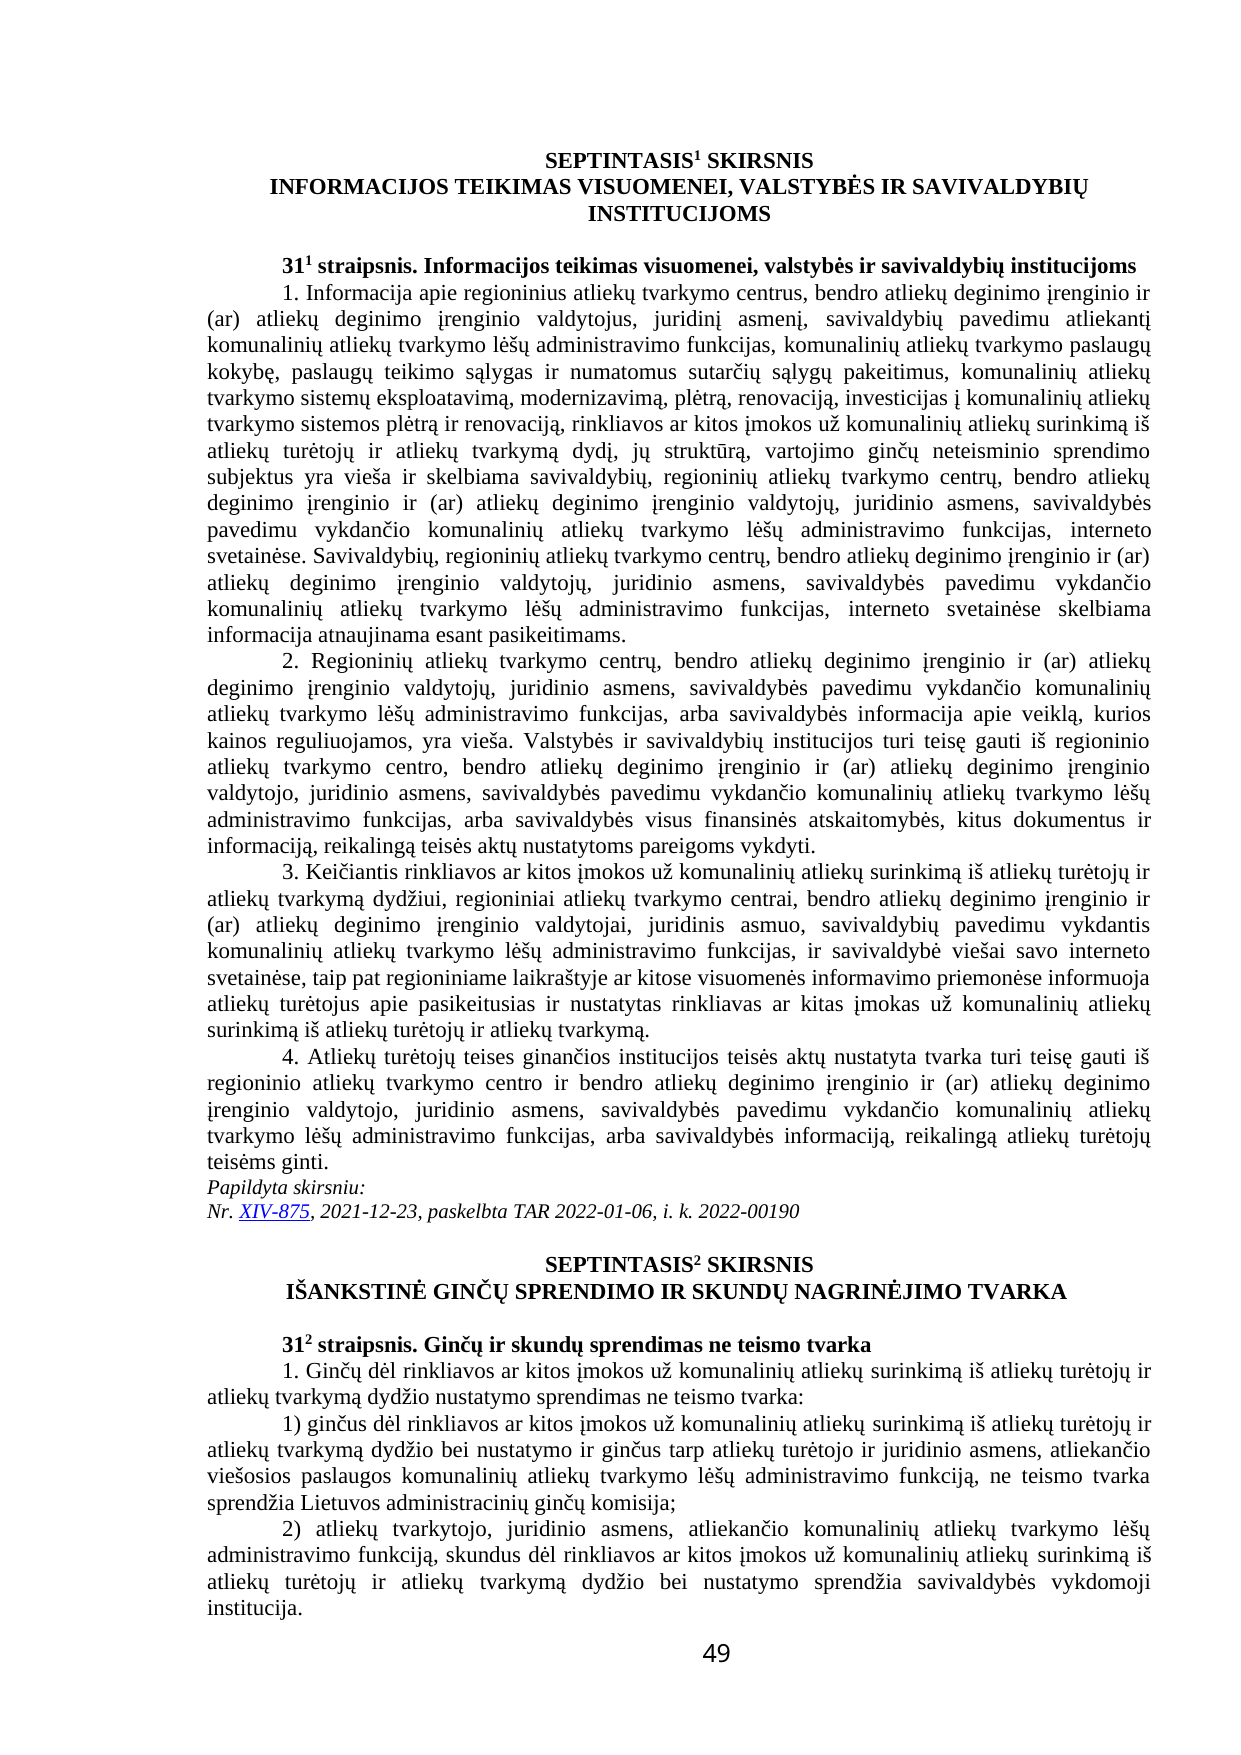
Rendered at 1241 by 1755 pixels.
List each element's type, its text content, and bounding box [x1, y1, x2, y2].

text 312 straipsnis. Ginčų ir skundų sprendimas ne teismo tvarka [207, 1331, 1152, 1357]
text 311 straipsnis. Informacijos teikimas visuomenei, valstybės ir savivaldybių institucijoms [282, 252, 1152, 279]
text SEPTINTASIS2 SKIRSNIS [207, 1252, 1152, 1278]
text 1. Ginčų dėl rinkliavos ar kitos įmokos už komunalinių atliekų surinkimą iš atliekų turėtojų ir atliekų tvarkymą dydžio nustatymo sprendimas ne teismo tvarka: [207, 1357, 1152, 1410]
text 2. Regioninių atliekų tvarkymo centrų, bendro atliekų deginimo įrenginio ir (ar) atliekų deginimo įrenginio valdytojų, juridinio asmens, savivaldybės pavedimu vykdančio komunalinių atliekų tvarkymo lėšų administravimo funkcijas, arba savivaldybės informacija apie veiklą, kurios kainos reguliuojamos, yra vieša. Valstybės ir savivaldybių institucijos turi teisę gauti iš regioninio atliekų tvarkymo centro, bendro atliekų deginimo įrenginio ir (ar) atliekų deginimo įrenginio valdytojo, juridinio asmens, savivaldybės pavedimu vykdančio komunalinių atliekų tvarkymo lėšų administravimo funkcijas, arba savivaldybės visus finansinės atskaitomybės, kitus dokumentus ir informaciją, reikalingą teisės aktų nustatytoms pareigoms vykdyti. [207, 648, 1152, 858]
text 1) ginčus dėl rinkliavos ar kitos įmokos už komunalinių atliekų surinkimą iš atliekų turėtojų ir atliekų tvarkymą dydžio bei nustatymo ir ginčus tarp atliekų turėtojo ir juridinio asmens, atliekančio viešosios paslaugos komunalinių atliekų tvarkymo lėšų administravimo funkciją, ne teismo tvarka sprendžia Lietuvos administracinių ginčų komisija; [207, 1410, 1152, 1515]
text 2) atliekų tvarkytojo, juridinio asmens, atliekančio komunalinių atliekų tvarkymo lėšų administravimo funkciją, skundus dėl rinkliavos ar kitos įmokos už komunalinių atliekų surinkimą iš atliekų turėtojų ir atliekų tvarkymą dydžio bei nustatymo sprendžia savivaldybės vykdomoji institucija. [207, 1515, 1152, 1621]
text 3. Keičiantis rinkliavos ar kitos įmokos už komunalinių atliekų surinkimą iš atliekų turėtojų ir atliekų tvarkymą dydžiui, regioniniai atliekų tvarkymo centrai, bendro atliekų deginimo įrenginio ir (ar) atliekų deginimo įrenginio valdytojai, juridinis asmuo, savivaldybių pavedimu vykdantis komunalinių atliekų tvarkymo lėšų administravimo funkcijas, ir savivaldybė viešai savo interneto svetainėse, taip pat regioniniame laikraštyje ar kitose visuomenės informavimo priemonėse informuoja atliekų turėtojus apie pasikeitusias ir nustatytas rinkliavas ar kitas įmokas už komunalinių atliekų surinkimą iš atliekų turėtojų ir atliekų tvarkymą. [207, 858, 1152, 1043]
text 4. Atliekų turėtojų teises ginančios institucijos teisės aktų nustatyta tvarka turi teisę gauti iš regioninio atliekų tvarkymo centro ir bendro atliekų deginimo įrenginio ir (ar) atliekų deginimo įrenginio valdytojo, juridinio asmens, savivaldybės pavedimu vykdančio komunalinių atliekų tvarkymo lėšų administravimo funkcijas, arba savivaldybės informaciją, reikalingą atliekų turėtojų teisėms ginti. [207, 1043, 1152, 1175]
text IŠANKSTINĖ GINČŲ SPRENDIMO IR SKUNDŲ NAGRINĖJIMO TVARKA [207, 1278, 1152, 1304]
text INFORMACIJOS TEIKIMAS VISUOMENEI, VALSTYBĖS IR SAVIVALDYBIŲ INSTITUCIJOMS [207, 173, 1152, 226]
text Nr. XIV-875, 2021-12-23, paskelbta TAR 2022-01-06, i. k. 2022-00190 [207, 1199, 1152, 1223]
text 1. Informacija apie regioninius atliekų tvarkymo centrus, bendro atliekų deginimo įrenginio ir (ar) atliekų deginimo įrenginio valdytojus, juridinį asmenį, savivaldybių pavedimu atliekantį komunalinių atliekų tvarkymo lėšų administravimo funkcijas, komunalinių atliekų tvarkymo paslaugų kokybę, paslaugų teikimo sąlygas ir numatomus sutarčių sąlygų pakeitimus, komunalinių atliekų tvarkymo sistemų eksploatavimą, modernizavimą, plėtrą, renovaciją, investicijas į komunalinių atliekų tvarkymo sistemos plėtrą ir renovaciją, rinkliavos ar kitos įmokos už komunalinių atliekų surinkimą iš atliekų turėtojų ir atliekų tvarkymą dydį, jų struktūrą, vartojimo ginčų neteisminio sprendimo subjektus yra vieša ir skelbiama savivaldybių, regioninių atliekų tvarkymo centrų, bendro atliekų deginimo įrenginio ir (ar) atliekų deginimo įrenginio valdytojų, juridinio asmens, savivaldybės pavedimu vykdančio komunalinių atliekų tvarkymo lėšų administravimo funkcijas, interneto svetainėse. Savivaldybių, regioninių atliekų tvarkymo centrų, bendro atliekų deginimo įrenginio ir (ar) atliekų deginimo įrenginio valdytojų, juridinio asmens, savivaldybės pavedimu vykdančio komunalinių atliekų tvarkymo lėšų administravimo funkcijas, interneto svetainėse skelbiama informacija atnaujinama esant pasikeitimams. [207, 279, 1152, 648]
text Papildyta skirsniu: [207, 1175, 1152, 1199]
text SEPTINTASIS1 SKIRSNIS [207, 147, 1152, 173]
